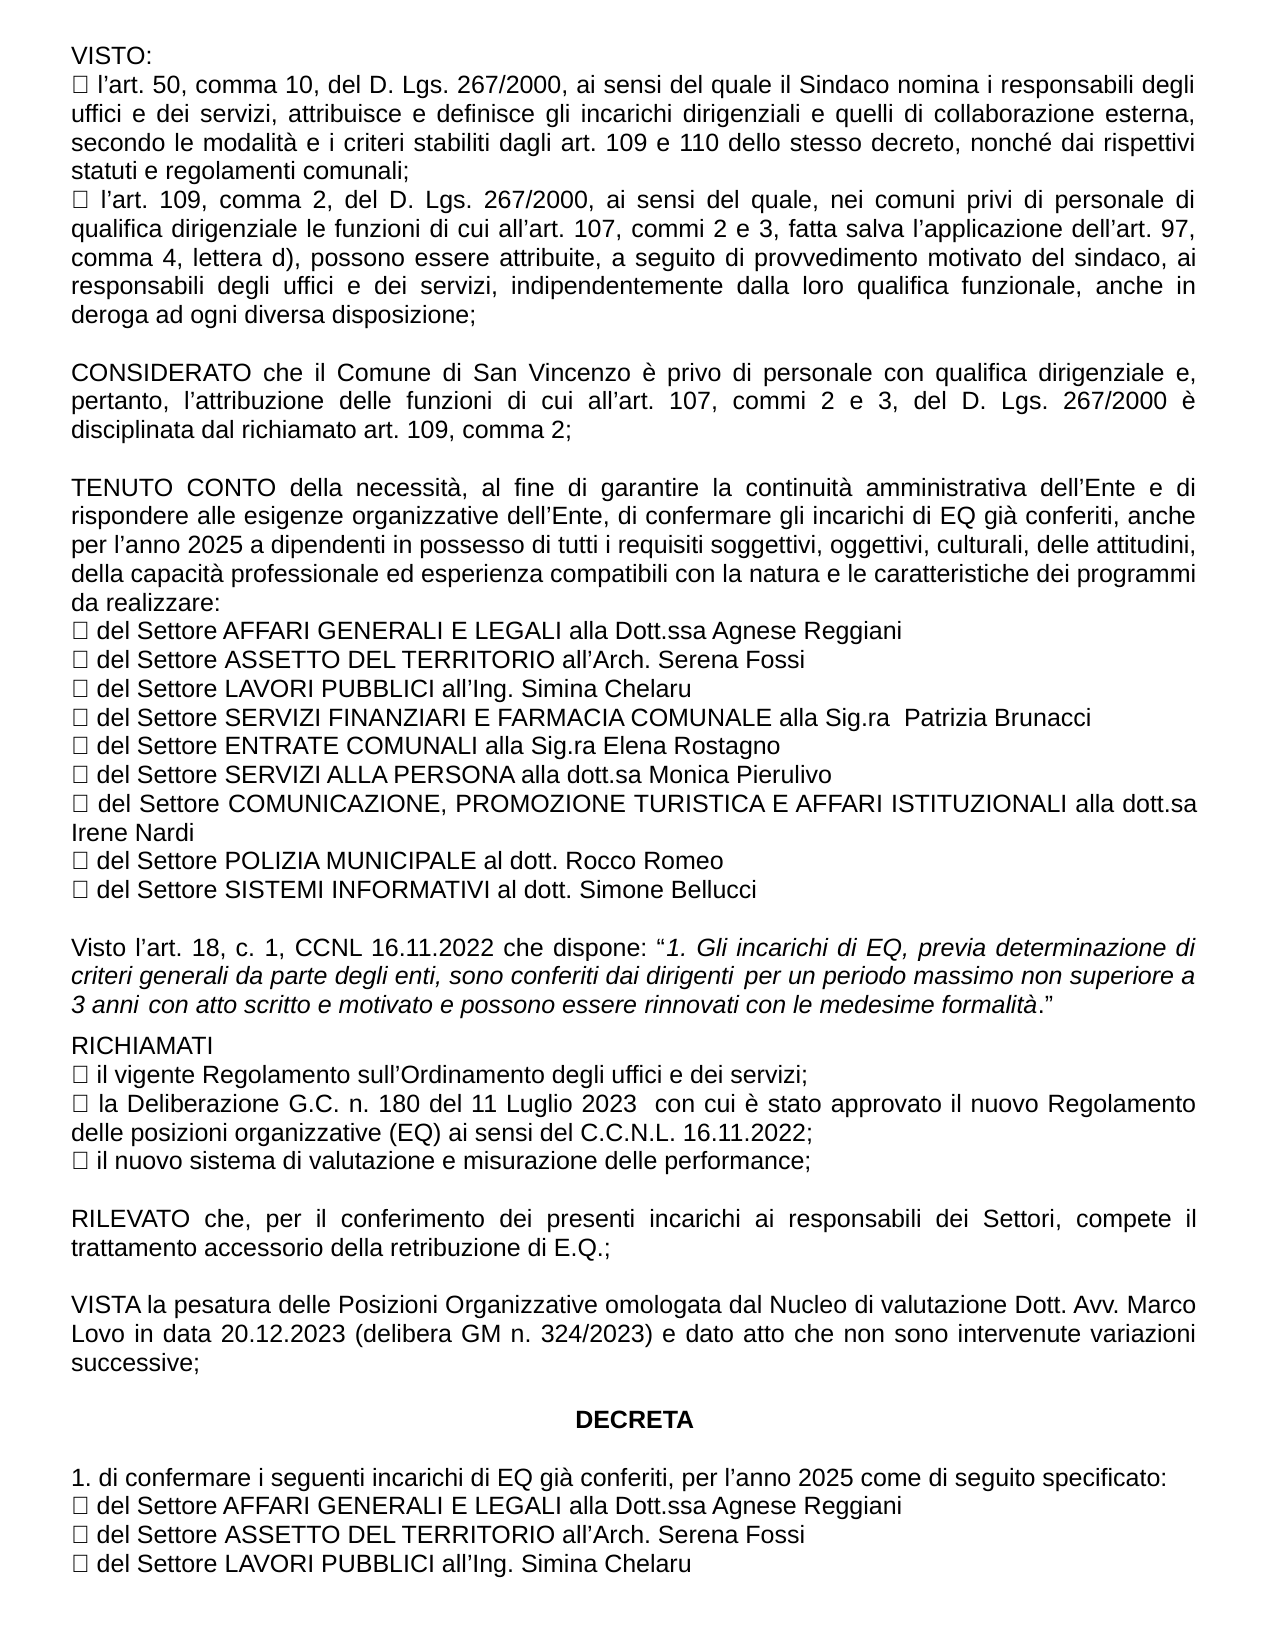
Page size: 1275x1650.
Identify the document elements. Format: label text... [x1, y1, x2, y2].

text  del Settore ENTRATE COMUNALI alla Sig.ra Elena Rostagno [71, 731, 1198, 760]
text  del Settore SERVIZI FINANZIARI E FARMACIA COMUNALE alla Sig.ra Patrizia Brunacci [71, 703, 1198, 731]
text  del Settore SERVIZI ALLA PERSONA alla dott.sa Monica Pierulivo [71, 760, 1198, 789]
text  l’art. 109, comma 2, del D. Lgs. 267/2000, ai sensi del quale, nei comuni privi di personale di qualifica dirigenziale le funzioni di cui all’art. 107, commi 2 e 3, fatta salva l’applicazione dell’art. 97, comma 4, lettera d), possono essere attribuite, a seguito di provvedimento motivato del sindaco, ai responsabili degli uffici e dei servizi, indipendentemente dalla loro qualifica funzionale, anche in deroga ad ogni diversa disposizione; [71, 185, 1198, 329]
text RICHIAMATI [71, 1031, 1198, 1060]
text  del Settore LAVORI PUBBLICI all’Ing. Simina Chelaru [71, 674, 1198, 703]
text  del Settore POLIZIA MUNICIPALE al dott. Rocco Romeo [71, 846, 1198, 875]
text  del Settore ASSETTO DEL TERRITORIO all’Arch. Serena Fossi [71, 645, 1198, 674]
text VISTO: [71, 41, 1198, 70]
text DECRETA [71, 1405, 1198, 1434]
text Visto l’art. 18, c. 1, CCNL 16.11.2022 che dispone: “1. Gli incarichi di EQ, previa determinazione di criteri generali da parte degli enti, sono conferiti dai dirigenti per un periodo massimo non superiore a 3 anni con atto scritto e motivato e possono essere rinnovati con le medesime formalità.” [71, 933, 1198, 1019]
text  del Settore SISTEMI INFORMATIVI al dott. Simone Bellucci [71, 875, 1198, 904]
text  del Settore LAVORI PUBBLICI all’Ing. Simina Chelaru [71, 1549, 1198, 1578]
text TENUTO CONTO della necessità, al fine di garantire la continuità amministrativa dell’Ente e di rispondere alle esigenze organizzative dell’Ente, di confermare gli incarichi di EQ già conferiti, anche per l’anno 2025 a dipendenti in possesso di tutti i requisiti soggettivi, oggettivi, culturali, delle attitudini, della capacità professionale ed esperienza compatibili con la natura e le caratteristiche dei programmi da realizzare: [71, 473, 1198, 616]
text 1. di confermare i seguenti incarichi di EQ già conferiti, per l’anno 2025 come di seguito specificato: [71, 1463, 1198, 1491]
text  del Settore AFFARI GENERALI E LEGALI alla Dott.ssa Agnese Reggiani [71, 616, 1198, 645]
text  il vigente Regolamento sull’Ordinamento degli uffici e dei servizi; [71, 1060, 1198, 1089]
text CONSIDERATO che il Comune di San Vincenzo è privo di personale con qualifica dirigenziale e, pertanto, l’attribuzione delle funzioni di cui all’art. 107, commi 2 e 3, del D. Lgs. 267/2000 è disciplinata dal richiamato art. 109, comma 2; [71, 358, 1198, 444]
text  del Settore ASSETTO DEL TERRITORIO all’Arch. Serena Fossi [71, 1520, 1198, 1549]
text  del Settore AFFARI GENERALI E LEGALI alla Dott.ssa Agnese Reggiani [71, 1491, 1198, 1520]
text  del Settore COMUNICAZIONE, PROMOZIONE TURISTICA E AFFARI ISTITUZIONALI alla dott.sa Irene Nardi [71, 789, 1198, 846]
text  la Deliberazione G.C. n. 180 del 11 Luglio 2023 con cui è stato approvato il nuovo Regolamento delle posizioni organizzative (EQ) ai sensi del C.C.N.L. 16.11.2022; [71, 1089, 1198, 1146]
text  il nuovo sistema di valutazione e misurazione delle performance; [71, 1146, 1198, 1175]
text RILEVATO che, per il conferimento dei presenti incarichi ai responsabili dei Settori, compete il trattamento accessorio della retribuzione di E.Q.; [71, 1204, 1198, 1261]
text VISTA la pesatura delle Posizioni Organizzative omologata dal Nucleo di valutazione Dott. Avv. Marco Lovo in data 20.12.2023 (delibera GM n. 324/2023) e dato atto che non sono intervenute variazioni successive; [71, 1290, 1198, 1376]
text  l’art. 50, comma 10, del D. Lgs. 267/2000, ai sensi del quale il Sindaco nomina i responsabili degli uffici e dei servizi, attribuisce e definisce gli incarichi dirigenziali e quelli di collaborazione esterna, secondo le modalità e i criteri stabiliti dagli art. 109 e 110 dello stesso decreto, nonché dai rispettivi statuti e regolamenti comunali; [71, 70, 1198, 185]
